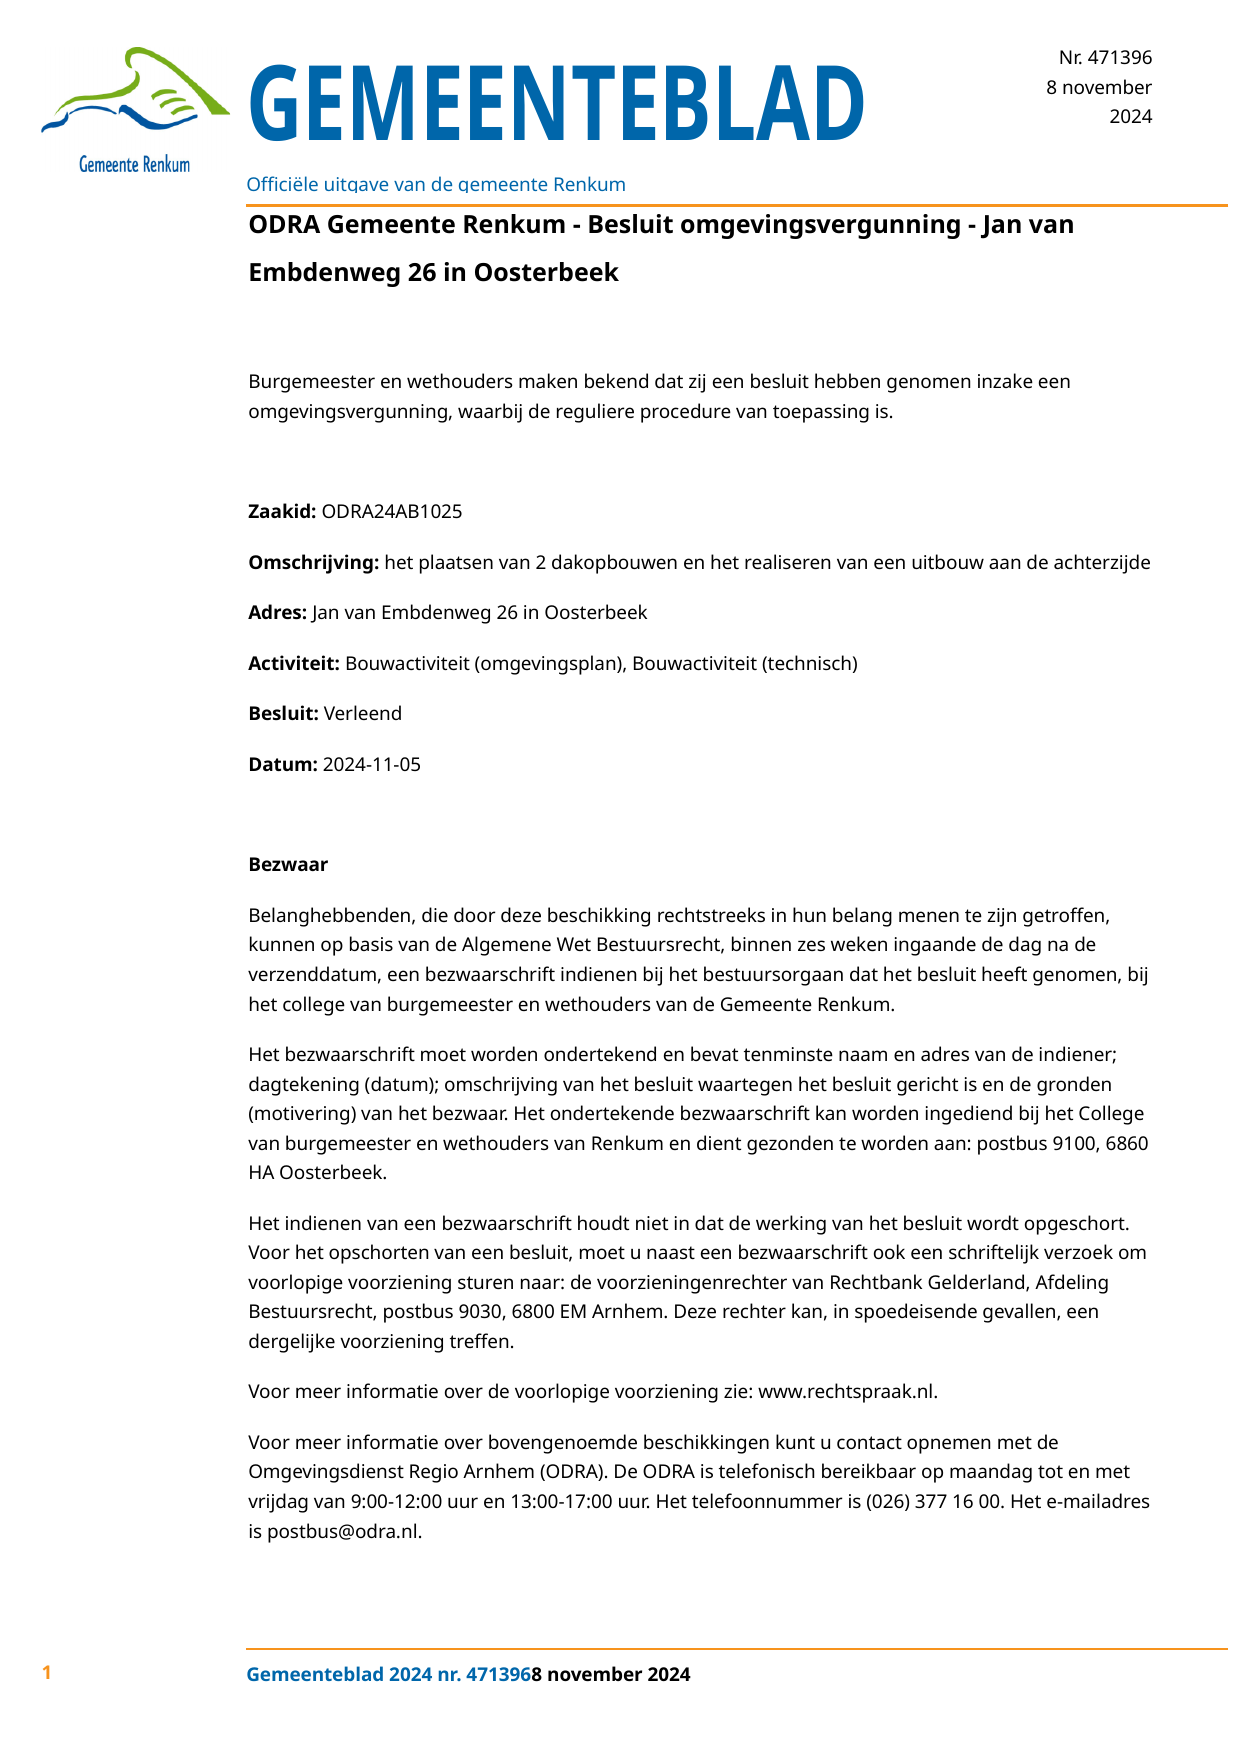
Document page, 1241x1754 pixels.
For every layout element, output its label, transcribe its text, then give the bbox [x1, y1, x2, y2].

text ODRA Gemeente Renkum - Besluit omgevingsvergunning - Jan van Embdenweg 26 in Oosterbeek [248, 207, 1152, 288]
picture [41, 47, 231, 172]
text Adres: Jan van Embdenweg 26 in Oosterbeek [248, 599, 1152, 625]
text Zaakid: ODRA24AB1025 [248, 499, 1152, 524]
text Omschrijving: het plaatsen van 2 dakopbouwen en het realiseren van een uitbouw aan de achterzijde [248, 549, 1152, 575]
text Burgemeester en wethouders maken bekend dat zij een besluit hebben genomen inzake een omgevingsvergunning, waarbij de reguliere procedure van toepassing is. [248, 368, 1152, 424]
text Activiteit: Bouwactiviteit (omgevingsplan), Bouwactiviteit (technisch) [248, 650, 1152, 676]
text Bezwaar [248, 852, 1152, 877]
text Het bezwaarschrift moet worden ondertekend en bevat tenminste naam en adres van de indiener; dagtekening (datum); omschrijving van het besluit waartegen het besluit gericht is en de gronden (motivering) van het bezwaar. Het ondertekende bezwaarschrift kan worden ingediend bij het College van burgemeester en wethouders van Renkum en dient gezonden te worden aan: postbus 9100, 6860 HA Oosterbeek. [248, 1041, 1152, 1185]
text Besluit: Verleend [248, 700, 1152, 726]
text Voor meer informatie over de voorlopige voorziening zie: www.rechtspraak.nl. [248, 1379, 1152, 1404]
text Het indienen van een bezwaarschrift houdt niet in dat de werking van het besluit wordt opgeschort. Voor het opschorten van een besluit, moet u naast een bezwaarschrift ook een schriftelijk verzoek om voorlopige voorziening sturen naar: de voorzieningenrechter van Rechtbank Gelderland, Afdeling Bestuursrecht, postbus 9030, 6800 EM Arnhem. Deze rechter kan, in spoedeisende gevallen, een dergelijke voorziening treffen. [248, 1210, 1152, 1354]
text Voor meer informatie over bovengenoemde beschikkingen kunt u contact opnemen met de Omgevingsdienst Regio Arnhem (ODRA). De ODRA is telefonisch bereikbaar op maandag tot en met vrijdag van 9:00-12:00 uur en 13:00-17:00 uur. Het telefoonnummer is (026) 377 16 00. Het e-mailadres is postbus@odra.nl. [248, 1429, 1152, 1544]
text Belanghebbenden, die door deze beschikking rechtstreeks in hun belang menen te zijn getroffen, kunnen op basis van de Algemene Wet Bestuursrecht, binnen zes weken ingaande de dag na de verzenddatum, een bezwaarschrift indienen bij het bestuursorgaan dat het besluit heeft genomen, bij het college van burgemeester en wethouders van de Gemeente Renkum. [248, 902, 1152, 1017]
text Datum: 2024-11-05 [248, 751, 1152, 777]
